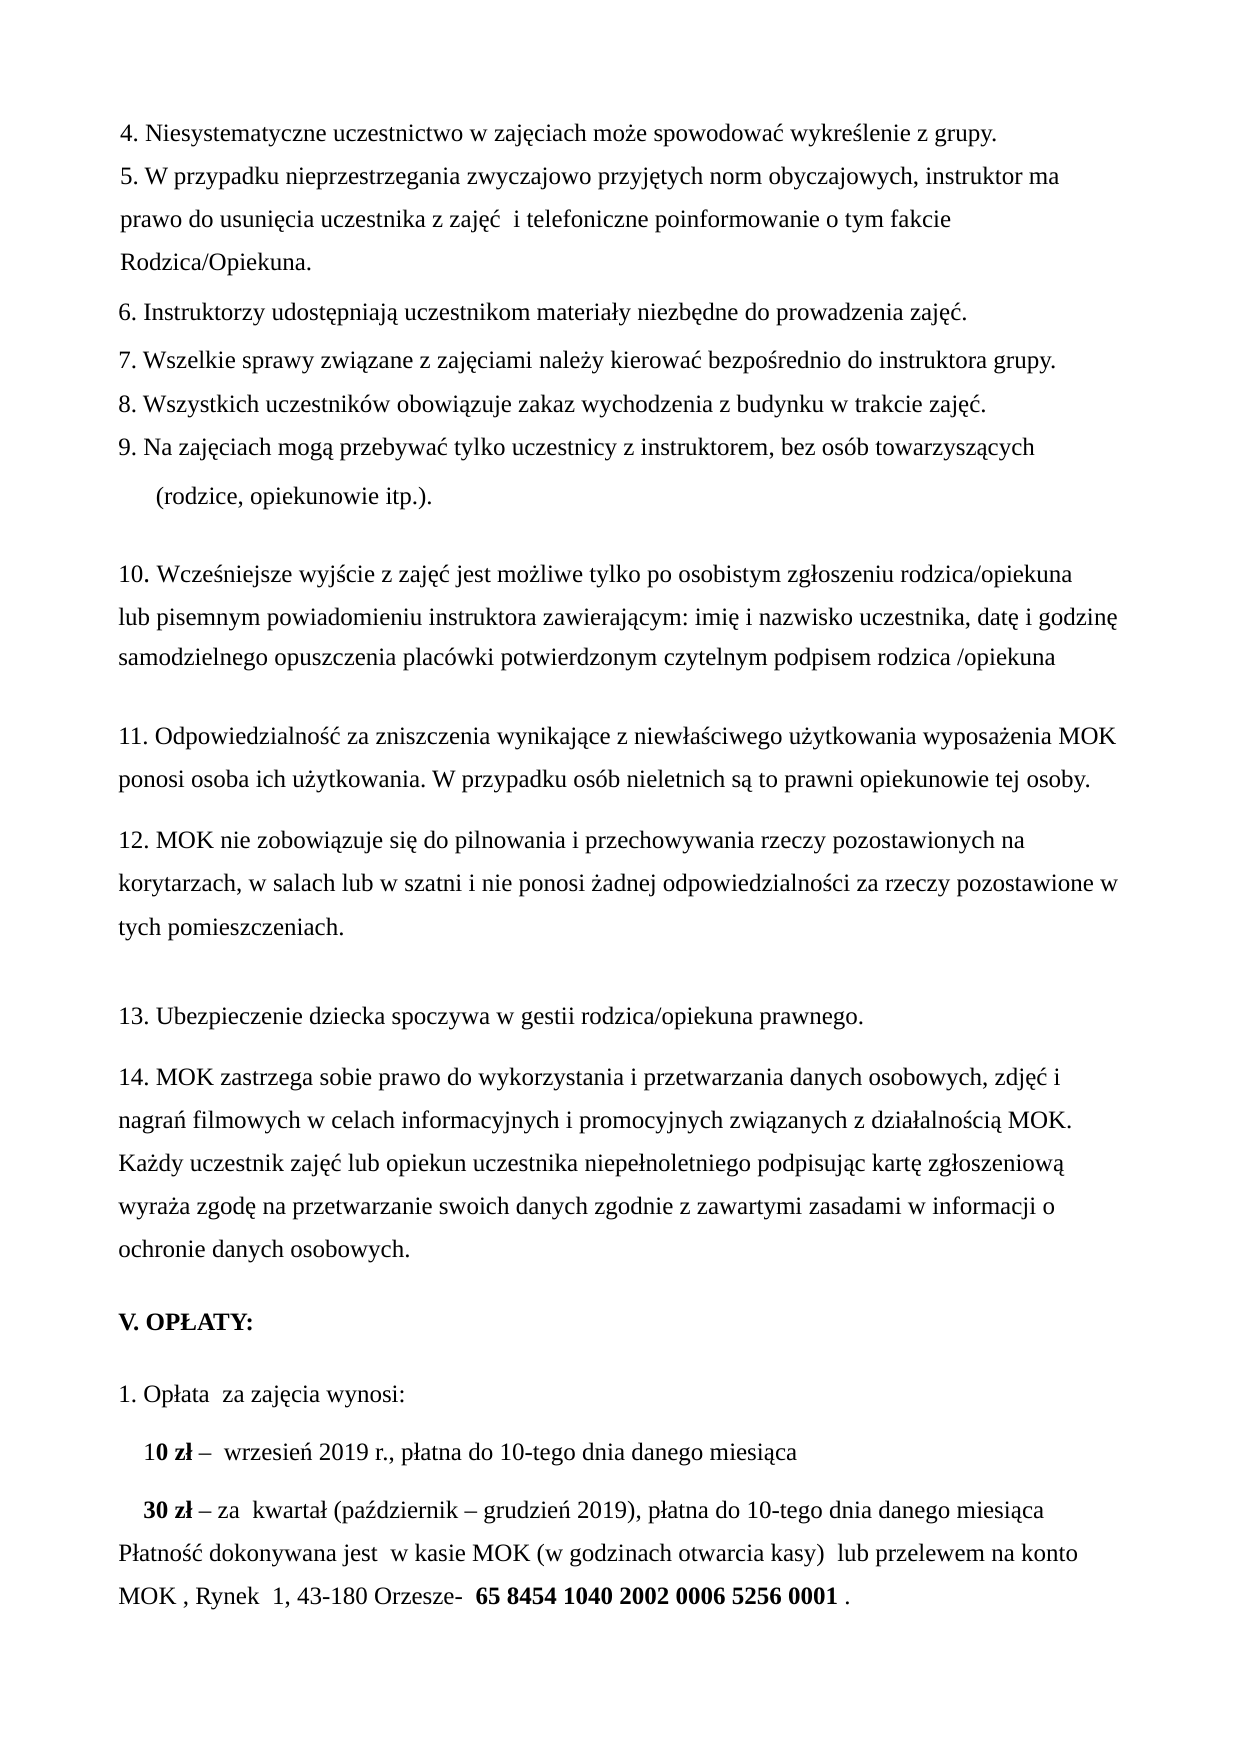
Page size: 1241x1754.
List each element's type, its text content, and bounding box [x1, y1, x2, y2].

text 6. Instruktorzy udostępniają uczestnikom materiały niezbędne do prowadzenia zajęć. [118, 297, 1122, 325]
text 1. Opłata za zajęcia wynosi: [118, 1379, 1122, 1408]
text Płatność dokonywana jest w kasie MOK (w godzinach otwarcia kasy) lub przelewem na konto MOK , Rynek 1, 43-180 Orzesze- 65 8454 1040 2002 0006 5256 0001 . [118, 1538, 1122, 1610]
text 11. Odpowiedzialność za zniszczenia wynikające z niewłaściwego użytkowania wyposażenia MOK ponosi osoba ich użytkowania. W przypadku osób nieletnich są to prawni opiekunowie tej osoby. [118, 721, 1122, 793]
text 12. MOK nie zobowiązuje się do pilnowania i przechowywania rzeczy pozostawionych na korytarzach, w salach lub w szatni i nie ponosi żadnej odpowiedzialności za rzeczy pozostawione w tych pomieszczeniach. [118, 825, 1122, 940]
text 14. MOK zastrzega sobie prawo do wykorzystania i przetwarzania danych osobowych, zdjęć i nagrań filmowych w celach informacyjnych i promocyjnych związanych z działalnością MOK. Każdy uczestnik zajęć lub opiekun uczestnika niepełnoletniego podpisując kartę zgłoszeniową wyraża zgodę na przetwarzanie swoich danych zgodnie z zawartymi zasadami w informacji o ochronie danych osobowych. [118, 1062, 1122, 1263]
text 13. Ubezpieczenie dziecka spoczywa w gestii rodzica/opiekuna prawnego. [118, 1001, 1122, 1030]
text lub pisemnym powiadomieniu instruktora zawierającym: imię i nazwisko uczestnika, datę i godzinę [118, 602, 1122, 631]
text 10. Wcześniejsze wyjście z zajęć jest możliwe tylko po osobistym zgłoszeniu rodzica/opiekuna [118, 556, 1122, 590]
text samodzielnego opuszczenia placówki potwierdzonym czytelnym podpisem rodzica /opiekuna [118, 642, 1122, 671]
text 10 zł – wrzesień 2019 r., płatna do 10-tego dnia danego miesiąca [118, 1437, 1122, 1466]
text 4. Niesystematyczne uczestnictwo w zajęciach może spowodować wykreślenie z grupy. 5. W przypadku nieprzestrzegania zwyczajowo przyjętych norm obyczajowych, instruktor ma prawo do usunięcia uczestnika z zajęć i telefoniczne poinformowanie o tym fakcie Rodzica/Opiekuna. [120, 118, 1122, 276]
text V. OPŁATY: [118, 1307, 1122, 1336]
text (rodzice, opiekunowie itp.). [118, 481, 1122, 510]
text 30 zł – za kwartał (październik – grudzień 2019), płatna do 10-tego dnia danego miesiąca [118, 1495, 1122, 1524]
text 7. Wszelkie sprawy związane z zajęciami należy kierować bezpośrednio do instruktora grupy. 8. Wszystkich uczestników obowiązuje zakaz wychodzenia z budynku w trakcie zajęć. 9. Na zajęciach mogą przebywać tylko uczestnicy z instruktorem, bez osób towarzyszących [118, 346, 1122, 461]
